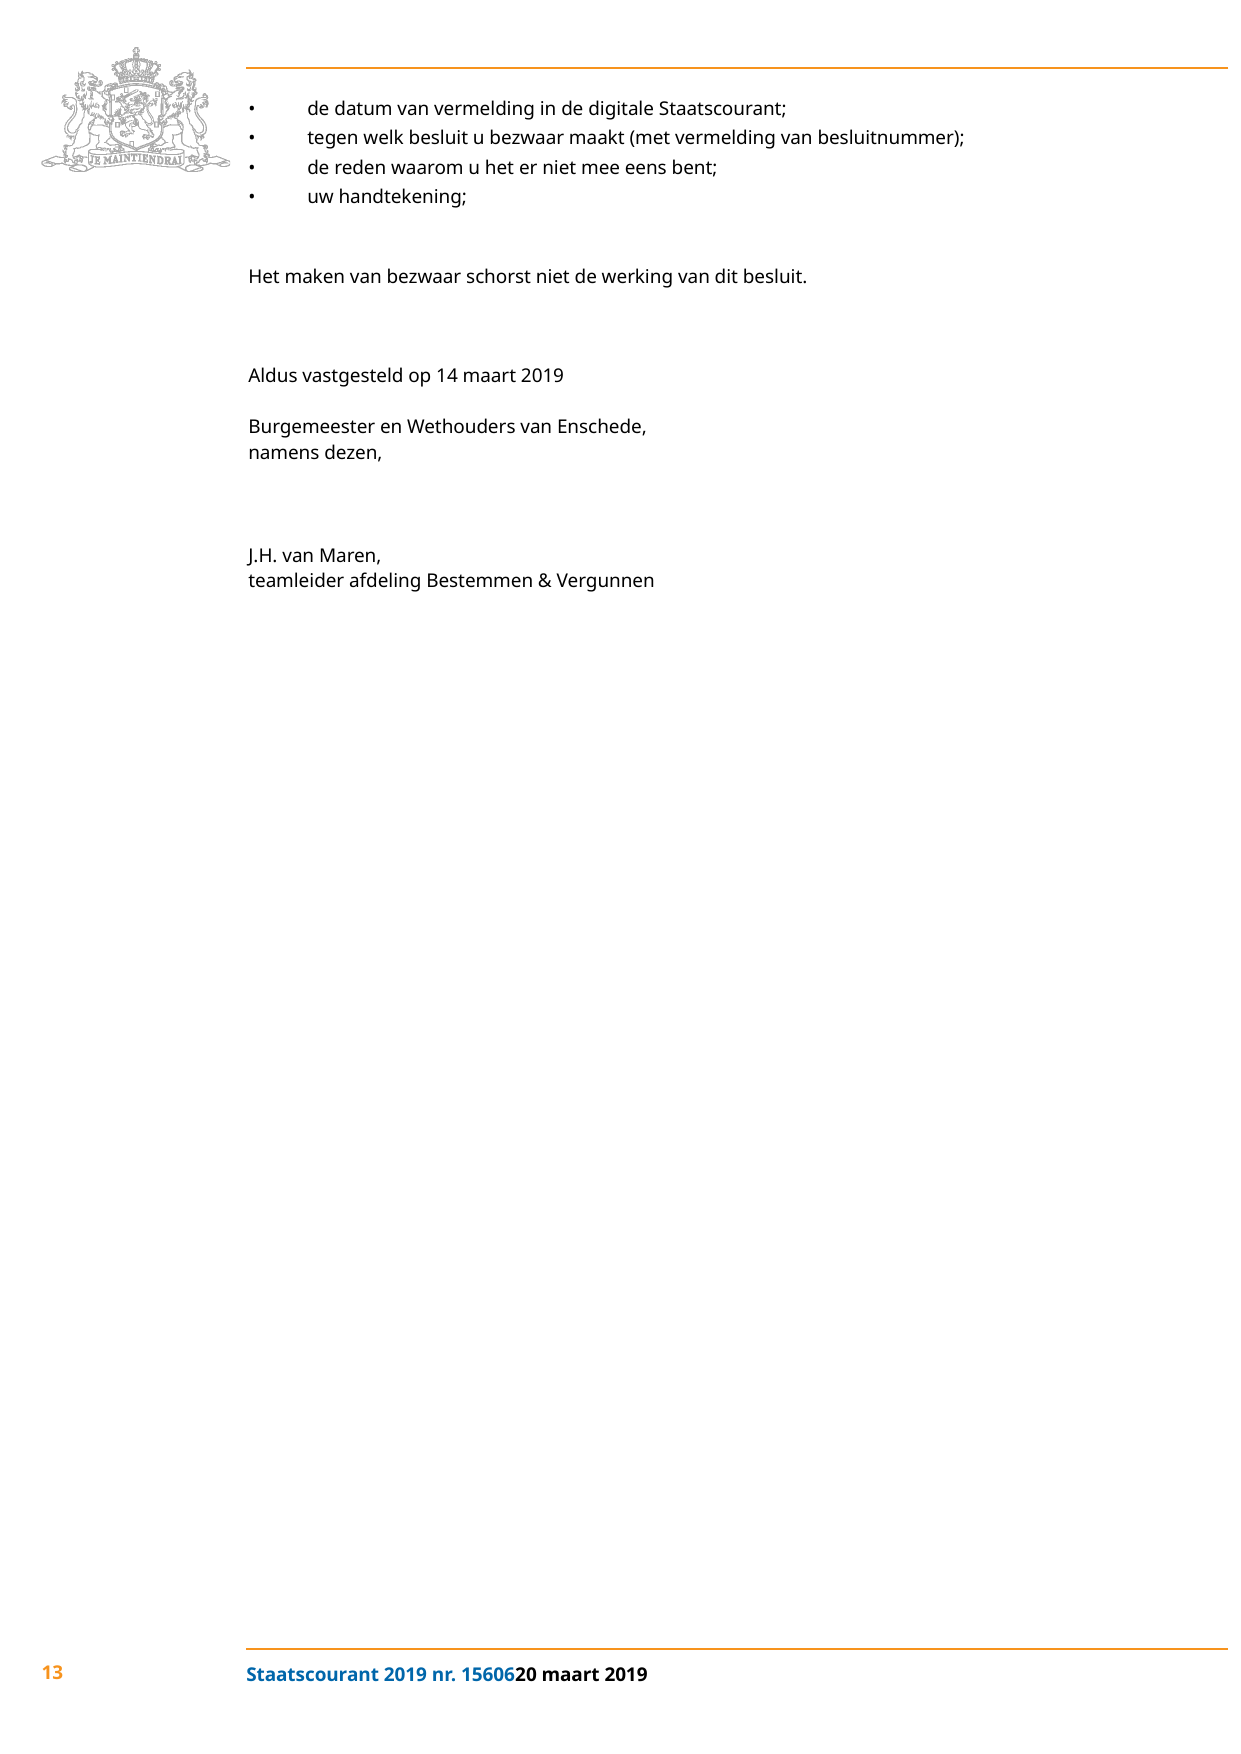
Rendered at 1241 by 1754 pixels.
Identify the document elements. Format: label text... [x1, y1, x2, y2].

text Aldus vastgesteld op 14 maart 2019 [248, 362, 1152, 387]
list de datum van vermelding in de digitale Staatscourant; [248, 95, 1152, 121]
text J.H. van Maren, [248, 542, 1152, 568]
text Burgemeester en Wethouders van Enschede, [248, 413, 1152, 439]
list de reden waarom u het er niet mee eens bent; [248, 154, 1152, 180]
picture [41, 47, 231, 172]
text Het maken van bezwaar schorst niet de werking van dit besluit. [248, 263, 1152, 289]
text namens dezen, [248, 439, 1152, 465]
text teamleider afdeling Bestemmen & Vergunnen [248, 568, 1152, 593]
list tegen welk besluit u bezwaar maakt (met vermelding van besluitnummer); [248, 124, 1152, 150]
list uw handtekening; [248, 183, 1152, 209]
